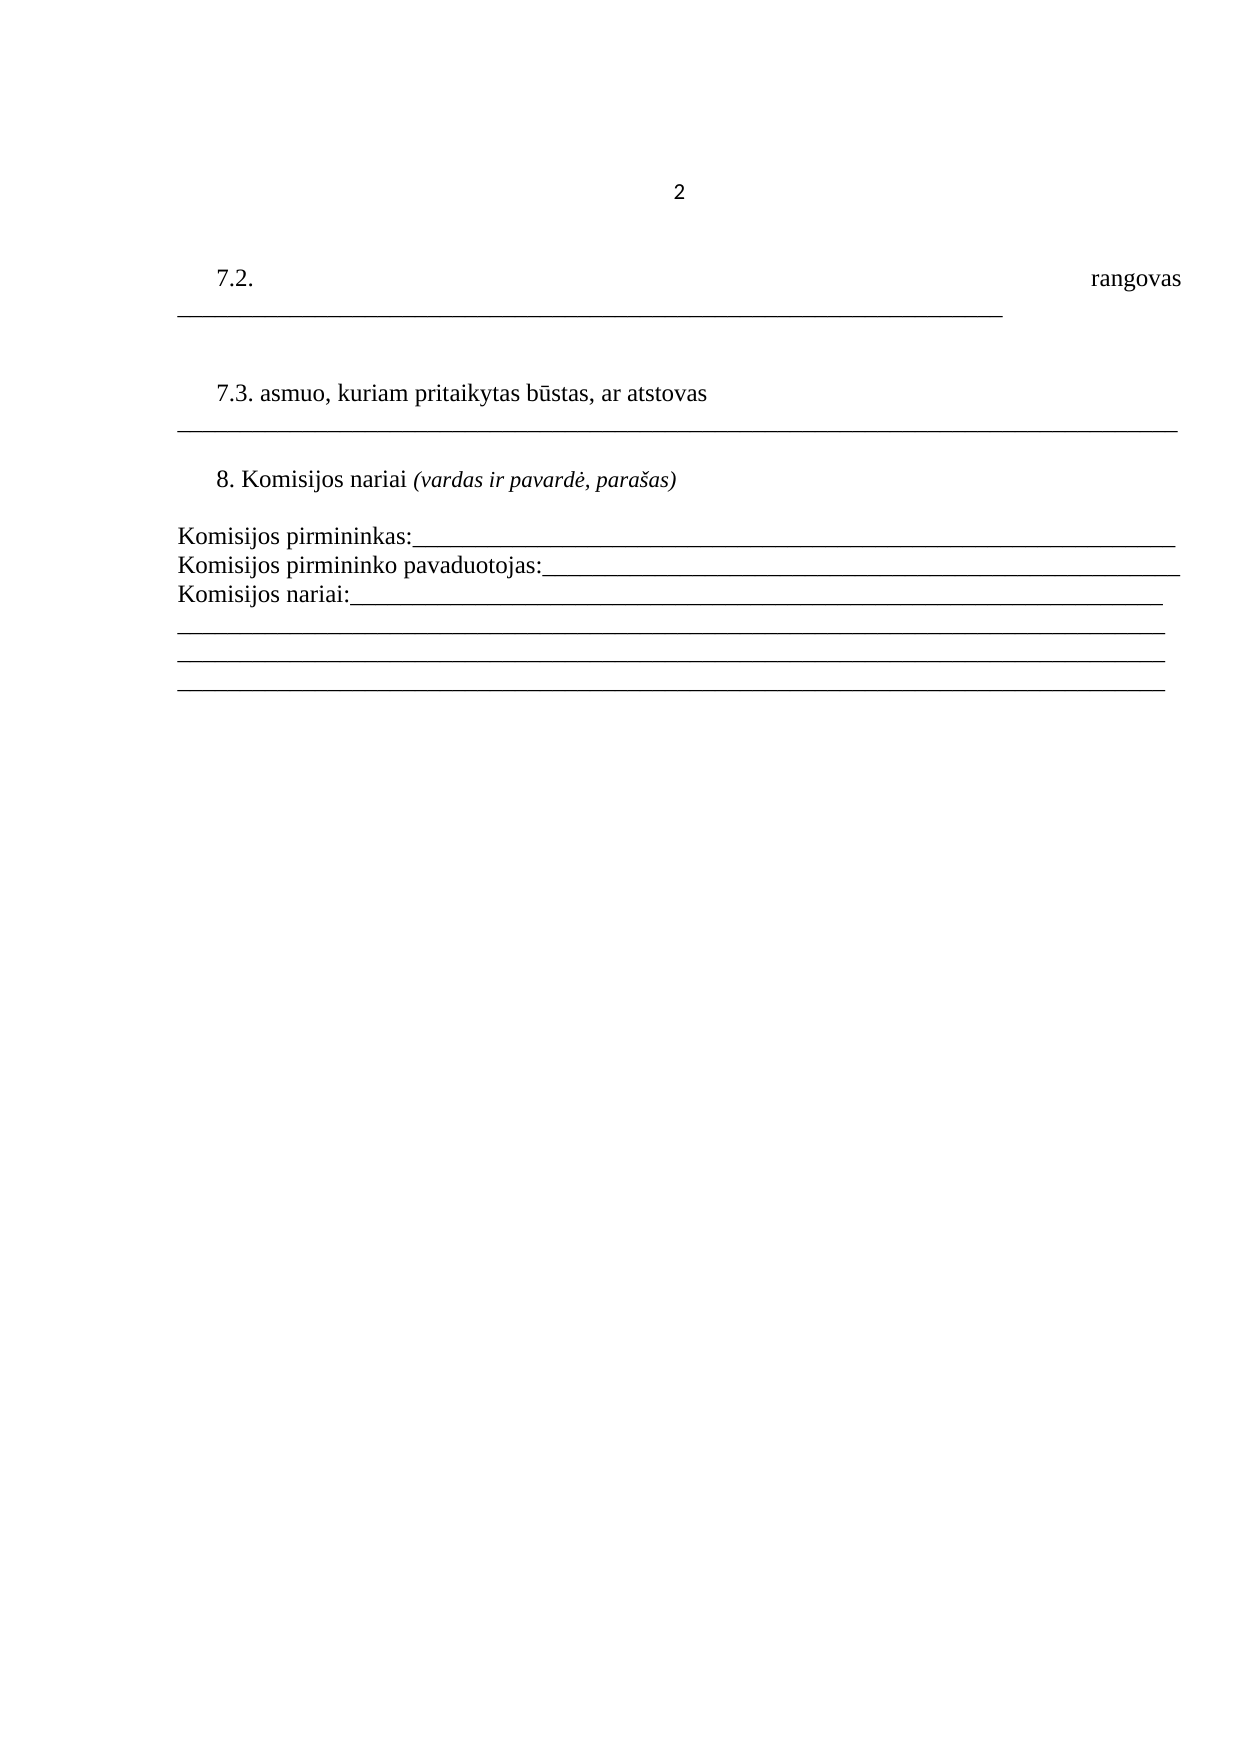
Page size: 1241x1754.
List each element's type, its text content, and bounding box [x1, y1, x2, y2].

text _______________________________________________________________________________ [177, 636, 1181, 665]
text 7.3. asmuo, kuriam pritaikytas būstas, ar atstovas [177, 378, 1181, 406]
text Komisijos pirmininko pavaduotojas:___________________________________________________ [177, 550, 1181, 579]
text Komisijos pirmininkas:_____________________________________________________________ [177, 521, 1181, 550]
text _______________________________________________________________________________ [177, 665, 1181, 694]
text 8. Komisijos nariai (vardas ir pavardė, parašas) [177, 464, 1181, 493]
text 7.2. rangovas __________________________________________________________________ [177, 263, 1181, 320]
text Komisijos nariai:_________________________________________________________________ [177, 579, 1181, 608]
text _______________________________________________________________________________ [177, 608, 1181, 636]
text ________________________________________________________________________________ [177, 406, 1181, 435]
